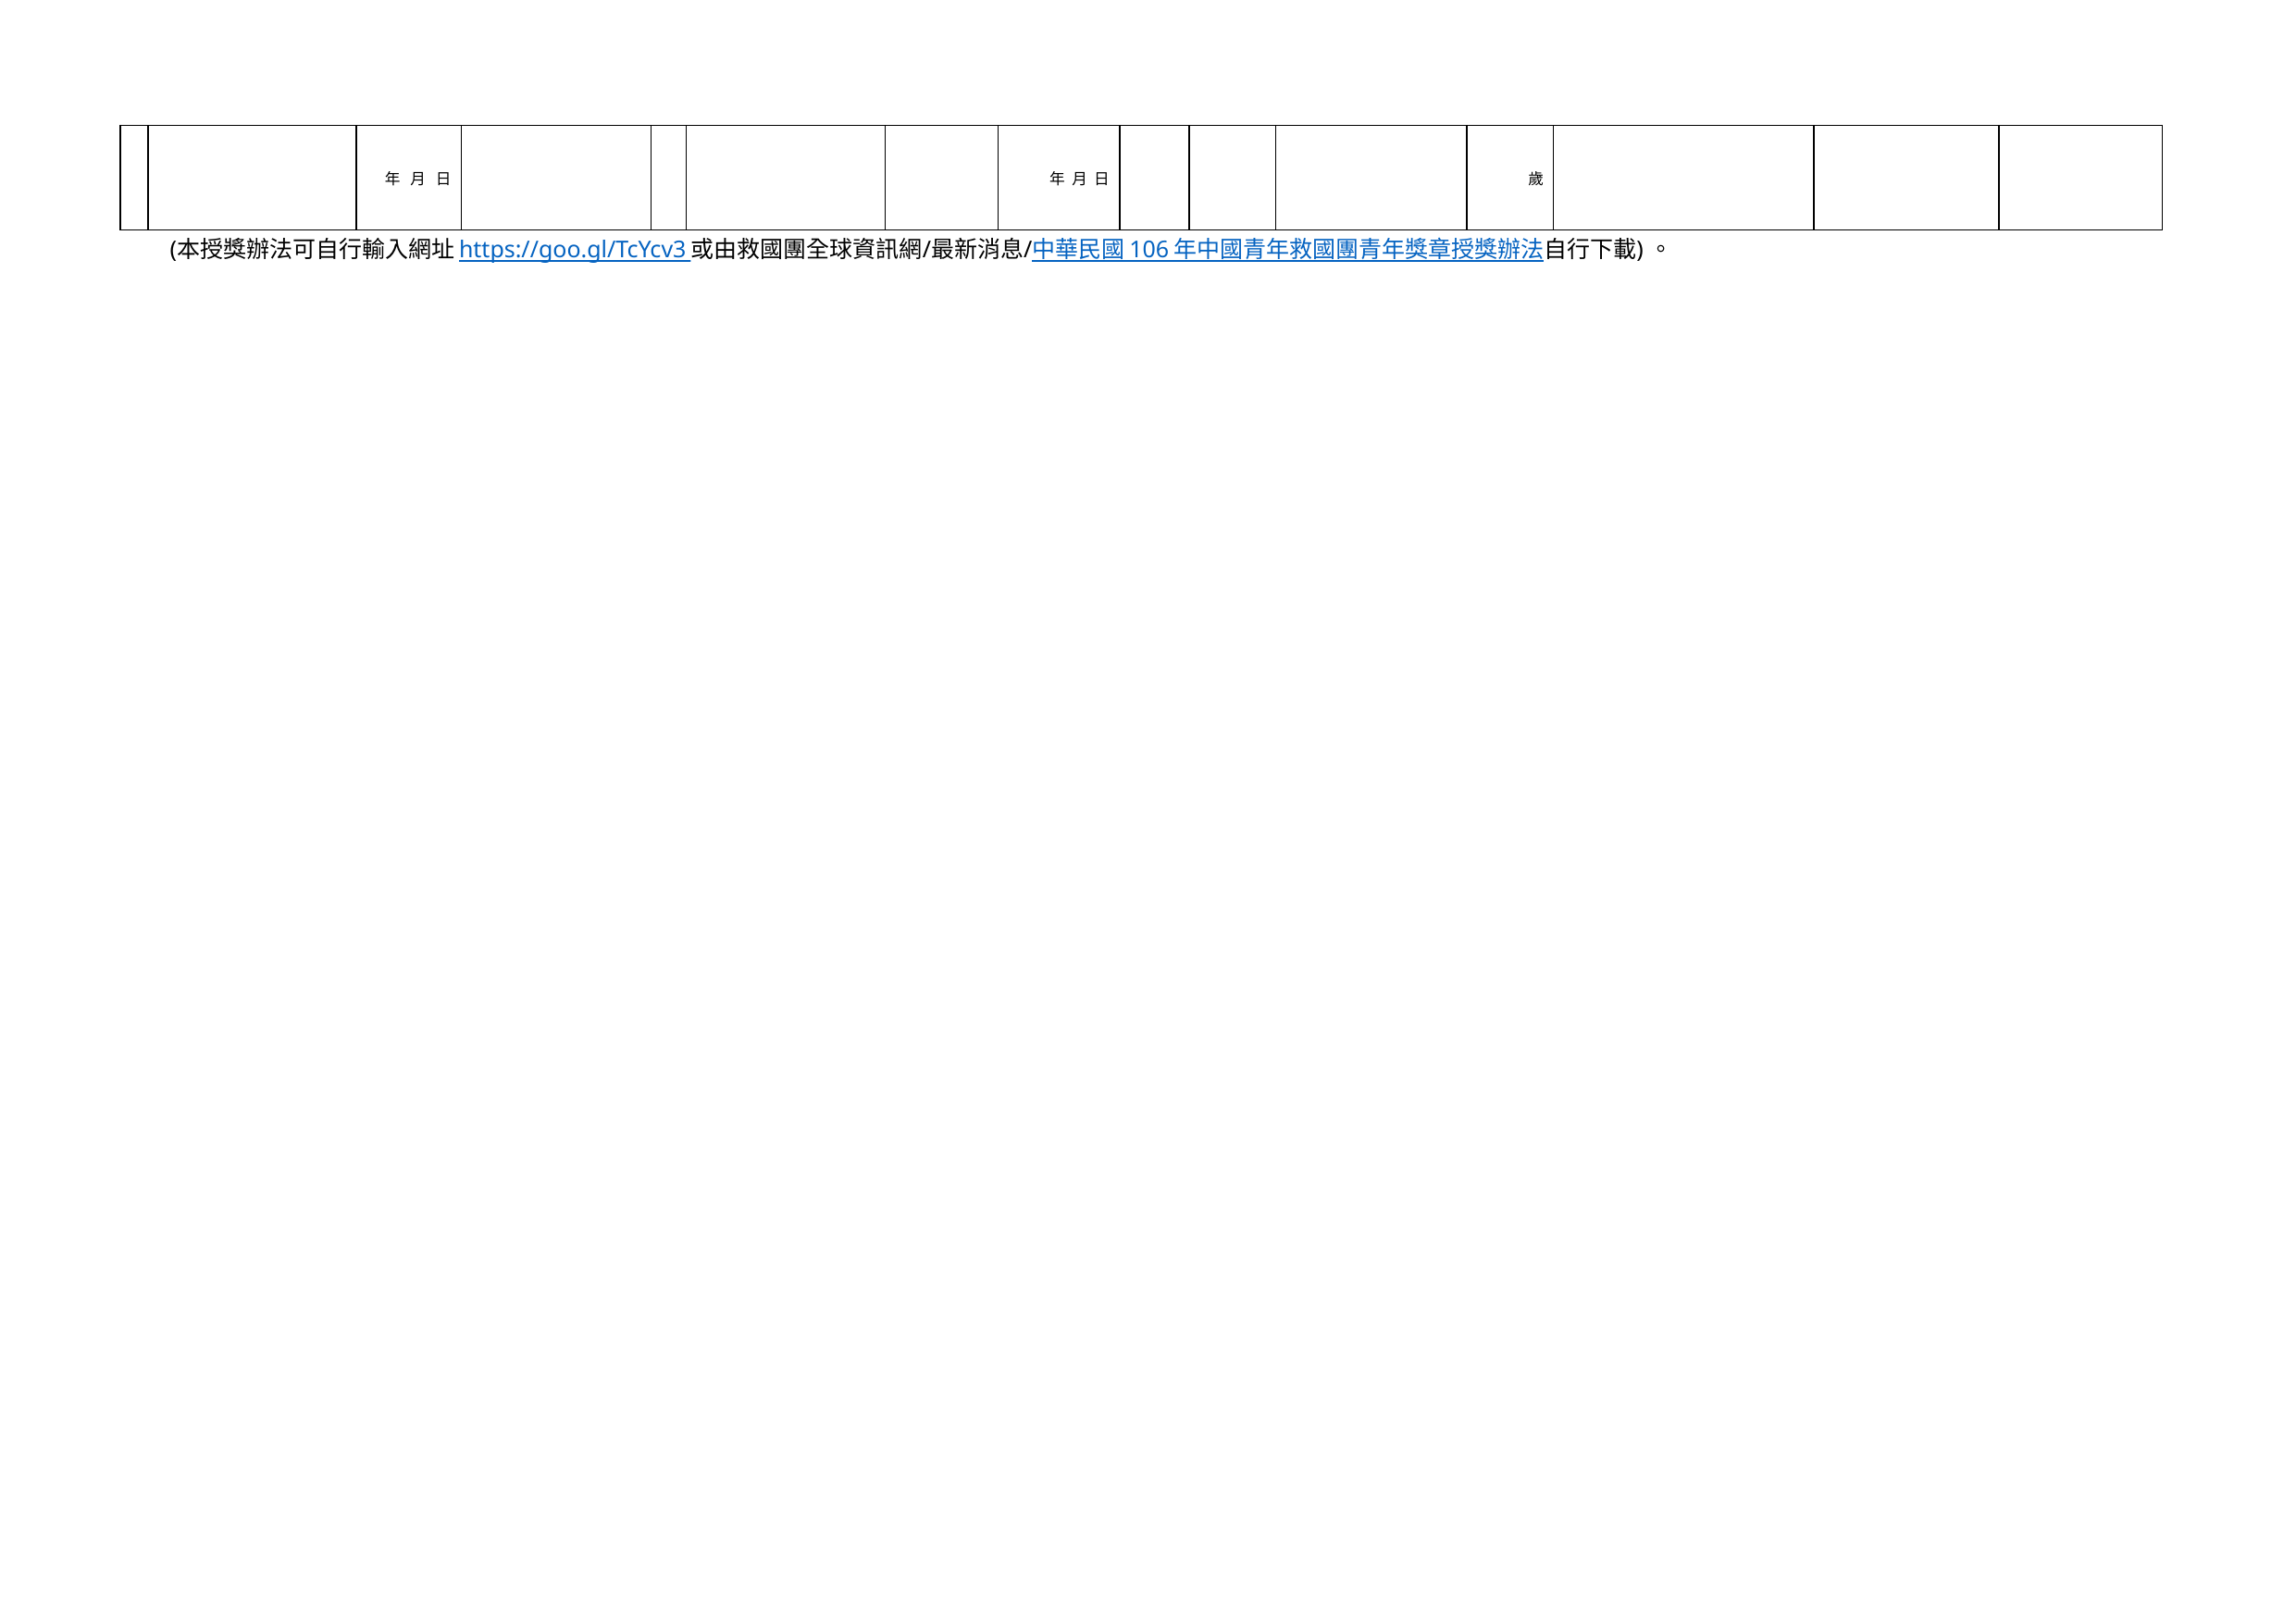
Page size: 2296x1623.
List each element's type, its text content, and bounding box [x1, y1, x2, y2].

table_cell [1276, 126, 1466, 229]
table_cell [1815, 126, 1998, 229]
table_cell 年 月 日 [999, 126, 1119, 229]
table_cell [687, 126, 885, 229]
table_cell [886, 126, 998, 229]
table_cell [149, 126, 355, 229]
table_cell [121, 126, 147, 229]
table_cell [1554, 126, 1813, 229]
table_cell 歲 [1468, 126, 1553, 229]
table_cell [1190, 126, 1275, 229]
table_header [1121, 126, 1188, 229]
text (本授獎辦法可自行輸入網址https://goo.gl/TcYcv3或由救國團全球資訊網/最新消息/中華民國106年中國青年救國團青年獎章授獎辦法自行下載) 。 [118, 230, 2164, 266]
table_cell 簽章 [2000, 126, 2162, 229]
table_cell [652, 126, 686, 229]
table_cell [462, 126, 651, 229]
table_cell 年 月 日 [357, 126, 461, 229]
